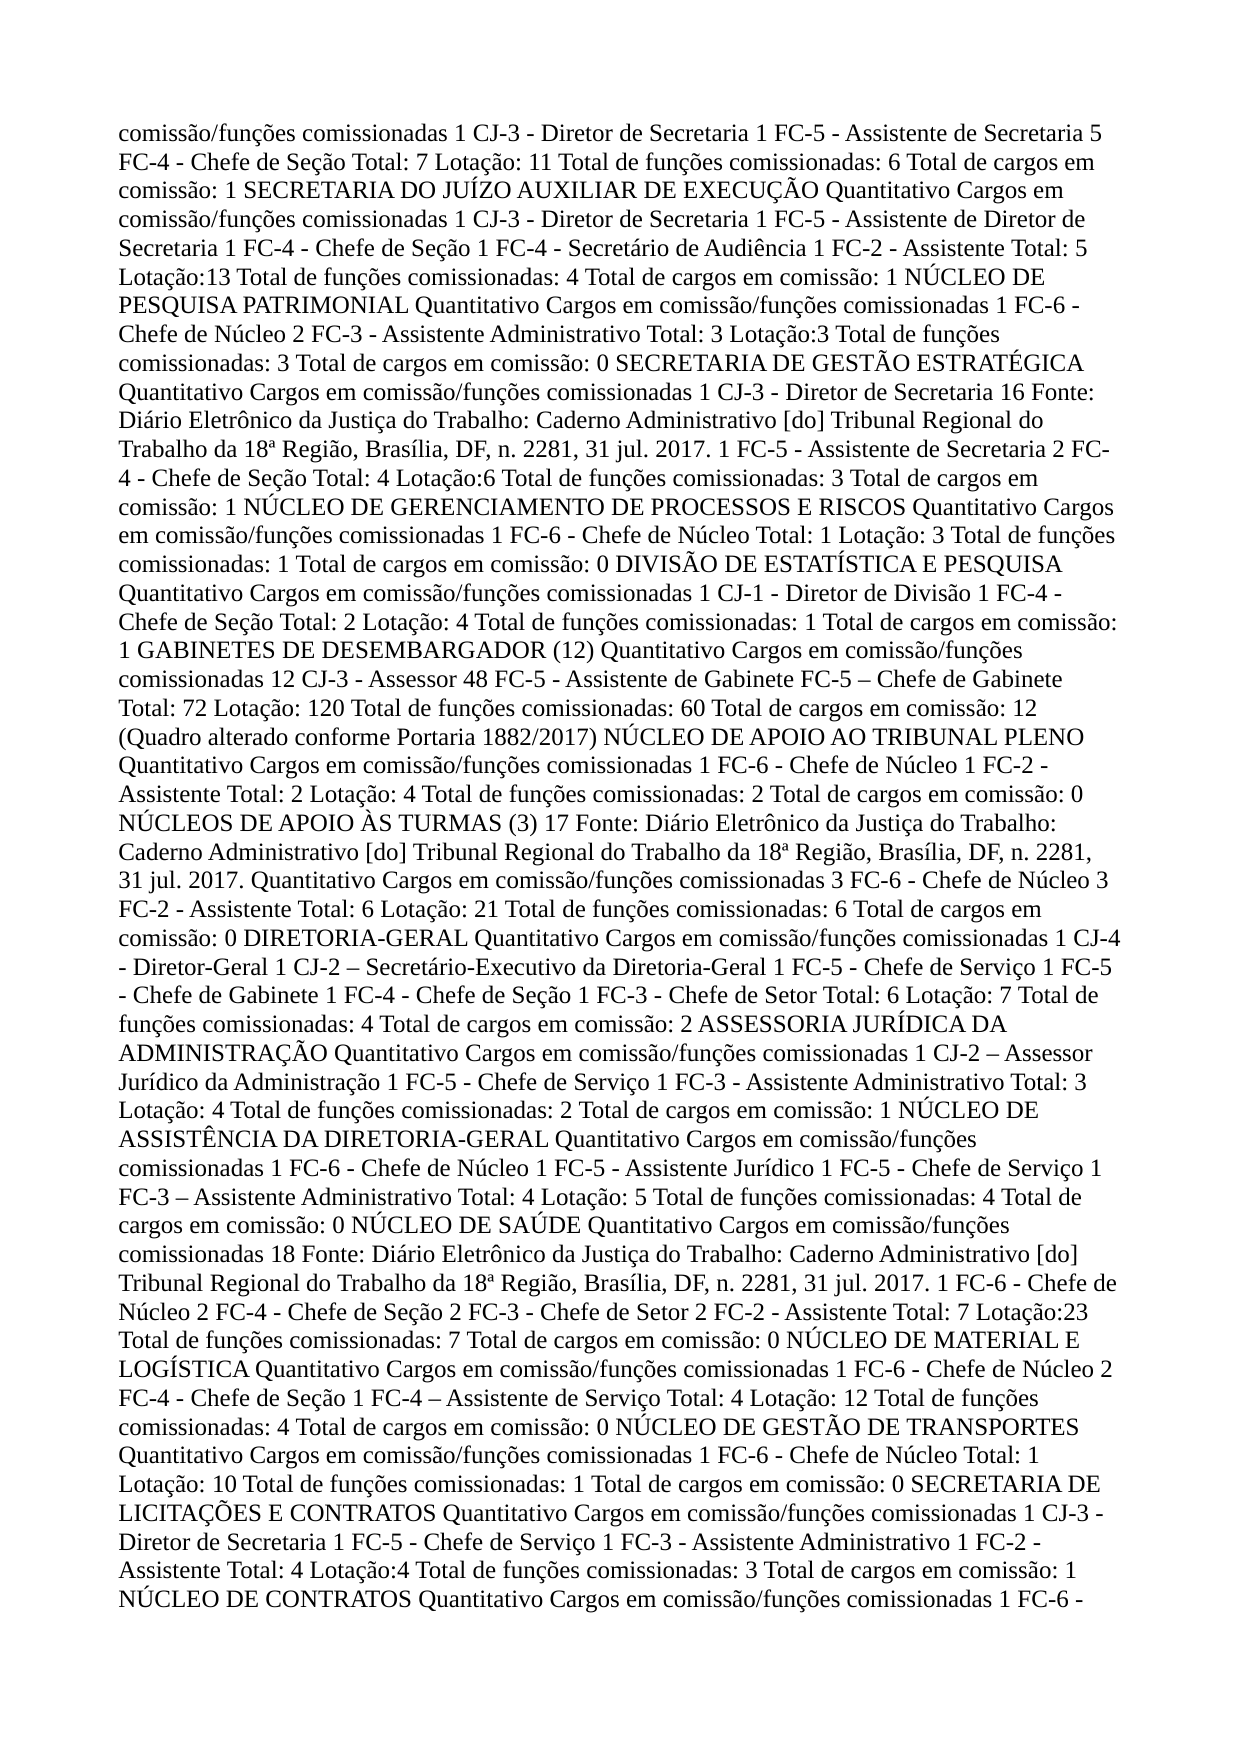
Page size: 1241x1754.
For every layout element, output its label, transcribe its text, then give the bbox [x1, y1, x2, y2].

text comissão/funções comissionadas 1 CJ-3 - Diretor de Secretaria 1 FC-5 - Assistente de Secretaria 5 FC-4 - Chefe de Seção Total: 7 Lotação: 11 Total de funções comissionadas: 6 Total de cargos em comissão: 1 SECRETARIA DO JUÍZO AUXILIAR DE EXECUÇÃO Quantitativo Cargos em comissão/funções comissionadas 1 CJ-3 - Diretor de Secretaria 1 FC-5 - Assistente de Diretor de Secretaria 1 FC-4 - Chefe de Seção 1 FC-4 - Secretário de Audiência 1 FC-2 - Assistente Total: 5 Lotação:13 Total de funções comissionadas: 4 Total de cargos em comissão: 1 NÚCLEO DE PESQUISA PATRIMONIAL Quantitativo Cargos em comissão/funções comissionadas 1 FC-6 - Chefe de Núcleo 2 FC-3 - Assistente Administrativo Total: 3 Lotação:3 Total de funções comissionadas: 3 Total de cargos em comissão: 0 SECRETARIA DE GESTÃO ESTRATÉGICA Quantitativo Cargos em comissão/funções comissionadas 1 CJ-3 - Diretor de Secretaria 16 Fonte: Diário Eletrônico da Justiça do Trabalho: Caderno Administrativo [do] Tribunal Regional do Trabalho da 18ª Região, Brasília, DF, n. 2281, 31 jul. 2017. 1 FC-5 - Assistente de Secretaria 2 FC-4 - Chefe de Seção Total: 4 Lotação:6 Total de funções comissionadas: 3 Total de cargos em comissão: 1 NÚCLEO DE GERENCIAMENTO DE PROCESSOS E RISCOS Quantitativo Cargos em comissão/funções comissionadas 1 FC-6 - Chefe de Núcleo Total: 1 Lotação: 3 Total de funções comissionadas: 1 Total de cargos em comissão: 0 DIVISÃO DE ESTATÍSTICA E PESQUISA Quantitativo Cargos em comissão/funções comissionadas 1 CJ-1 - Diretor de Divisão 1 FC-4 - Chefe de Seção Total: 2 Lotação: 4 Total de funções comissionadas: 1 Total de cargos em comissão: 1 GABINETES DE DESEMBARGADOR (12) Quantitativo Cargos em comissão/funções comissionadas 12 CJ-3 - Assessor 48 FC-5 - Assistente de Gabinete FC-5 – Chefe de Gabinete Total: 72 Lotação: 120 Total de funções comissionadas: 60 Total de cargos em comissão: 12 (Quadro alterado conforme Portaria 1882/2017) NÚCLEO DE APOIO AO TRIBUNAL PLENO Quantitativo Cargos em comissão/funções comissionadas 1 FC-6 - Chefe de Núcleo 1 FC-2 - Assistente Total: 2 Lotação: 4 Total de funções comissionadas: 2 Total de cargos em comissão: 0 NÚCLEOS DE APOIO ÀS TURMAS (3) 17 Fonte: Diário Eletrônico da Justiça do Trabalho: Caderno Administrativo [do] Tribunal Regional do Trabalho da 18ª Região, Brasília, DF, n. 2281, 31 jul. 2017. Quantitativo Cargos em comissão/funções comissionadas 3 FC-6 - Chefe de Núcleo 3 FC-2 - Assistente Total: 6 Lotação: 21 Total de funções comissionadas: 6 Total de cargos em comissão: 0 DIRETORIA-GERAL Quantitativo Cargos em comissão/funções comissionadas 1 CJ-4 - Diretor-Geral 1 CJ-2 – Secretário-Executivo da Diretoria-Geral 1 FC-5 - Chefe de Serviço 1 FC-5 - Chefe de Gabinete 1 FC-4 - Chefe de Seção 1 FC-3 - Chefe de Setor Total: 6 Lotação: 7 Total de funções comissionadas: 4 Total de cargos em comissão: 2 ASSESSORIA JURÍDICA DA ADMINISTRAÇÃO Quantitativo Cargos em comissão/funções comissionadas 1 CJ-2 – Assessor Jurídico da Administração 1 FC-5 - Chefe de Serviço 1 FC-3 - Assistente Administrativo Total: 3 Lotação: 4 Total de funções comissionadas: 2 Total de cargos em comissão: 1 NÚCLEO DE ASSISTÊNCIA DA DIRETORIA-GERAL Quantitativo Cargos em comissão/funções comissionadas 1 FC-6 - Chefe de Núcleo 1 FC-5 - Assistente Jurídico 1 FC-5 - Chefe de Serviço 1 FC-3 – Assistente Administrativo Total: 4 Lotação: 5 Total de funções comissionadas: 4 Total de cargos em comissão: 0 NÚCLEO DE SAÚDE Quantitativo Cargos em comissão/funções comissionadas 18 Fonte: Diário Eletrônico da Justiça do Trabalho: Caderno Administrativo [do] Tribunal Regional do Trabalho da 18ª Região, Brasília, DF, n. 2281, 31 jul. 2017. 1 FC-6 - Chefe de Núcleo 2 FC-4 - Chefe de Seção 2 FC-3 - Chefe de Setor 2 FC-2 - Assistente Total: 7 Lotação:23 Total de funções comissionadas: 7 Total de cargos em comissão: 0 NÚCLEO DE MATERIAL E LOGÍSTICA Quantitativo Cargos em comissão/funções comissionadas 1 FC-6 - Chefe de Núcleo 2 FC-4 - Chefe de Seção 1 FC-4 – Assistente de Serviço Total: 4 Lotação: 12 Total de funções comissionadas: 4 Total de cargos em comissão: 0 NÚCLEO DE GESTÃO DE TRANSPORTES Quantitativo Cargos em comissão/funções comissionadas 1 FC-6 - Chefe de Núcleo Total: 1 Lotação: 10 Total de funções comissionadas: 1 Total de cargos em comissão: 0 SECRETARIA DE LICITAÇÕES E CONTRATOS Quantitativo Cargos em comissão/funções comissionadas 1 CJ-3 - Diretor de Secretaria 1 FC-5 - Chefe de Serviço 1 FC-3 - Assistente Administrativo 1 FC-2 - Assistente Total: 4 Lotação:4 Total de funções comissionadas: 3 Total de cargos em comissão: 1 NÚCLEO DE CONTRATOS Quantitativo Cargos em comissão/funções comissionadas 1 FC-6 [118, 118, 1122, 1613]
